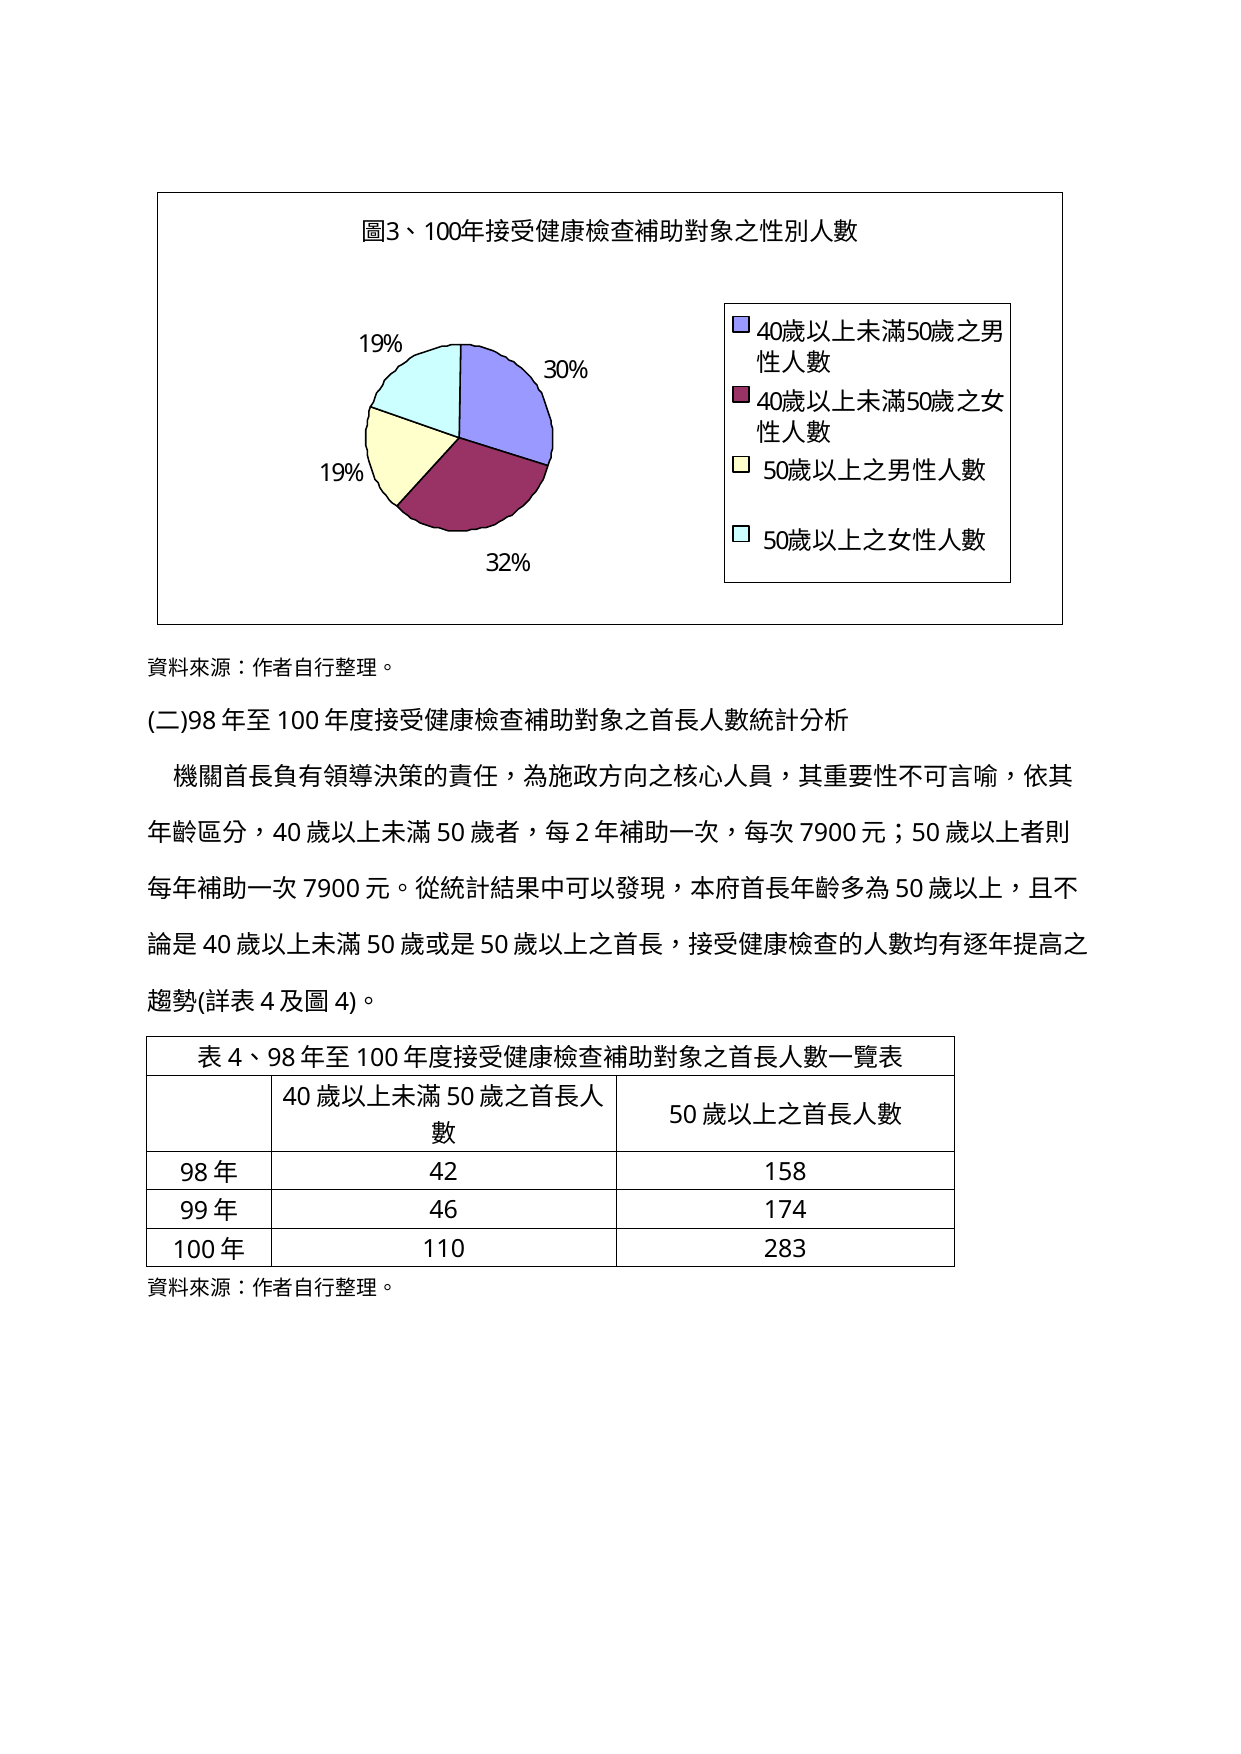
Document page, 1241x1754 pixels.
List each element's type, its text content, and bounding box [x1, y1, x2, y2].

table_cell 46 [272, 1190, 616, 1228]
text 機關首長負有領導決策的責任，為施政方向之核心人員，其重要性不可言喻，依其年齡區分，40歲以上未滿50歲者，每2年補助一次，每次7900元；50歲以上者則每年補助一次7900元。從統計結果中可以發現，本府首長年齡多為50歲以上，且不論是40歲以上未滿50歲或是50歲以上之首長，接受健康檢查的人數均有逐年提高之趨勢(詳表4及圖4)。 [148, 755, 1092, 1018]
table_cell 50歲以上之首長人數 [617, 1076, 954, 1151]
table_cell 40歲以上未滿50歲之首長人數 [272, 1076, 616, 1151]
table_cell 98年 [147, 1152, 271, 1189]
table_cell 99年 [147, 1190, 271, 1228]
table_header 表4、98年至100年度接受健康檢查補助對象之首長人數一覽表 [147, 1037, 954, 1074]
text 資料來源：作者自行整理。 [148, 647, 1092, 684]
table_cell 100年 [147, 1229, 271, 1266]
table_cell 283 [617, 1229, 954, 1266]
table_cell 110 [272, 1229, 616, 1266]
table_cell 158 [617, 1152, 954, 1189]
table_cell 174 [617, 1190, 954, 1228]
table_cell [147, 1076, 271, 1151]
text (二)98年至100年度接受健康檢查補助對象之首長人數統計分析 [148, 700, 1092, 737]
text 資料來源：作者自行整理。 [148, 1267, 1092, 1305]
table_cell 42 [272, 1152, 616, 1189]
